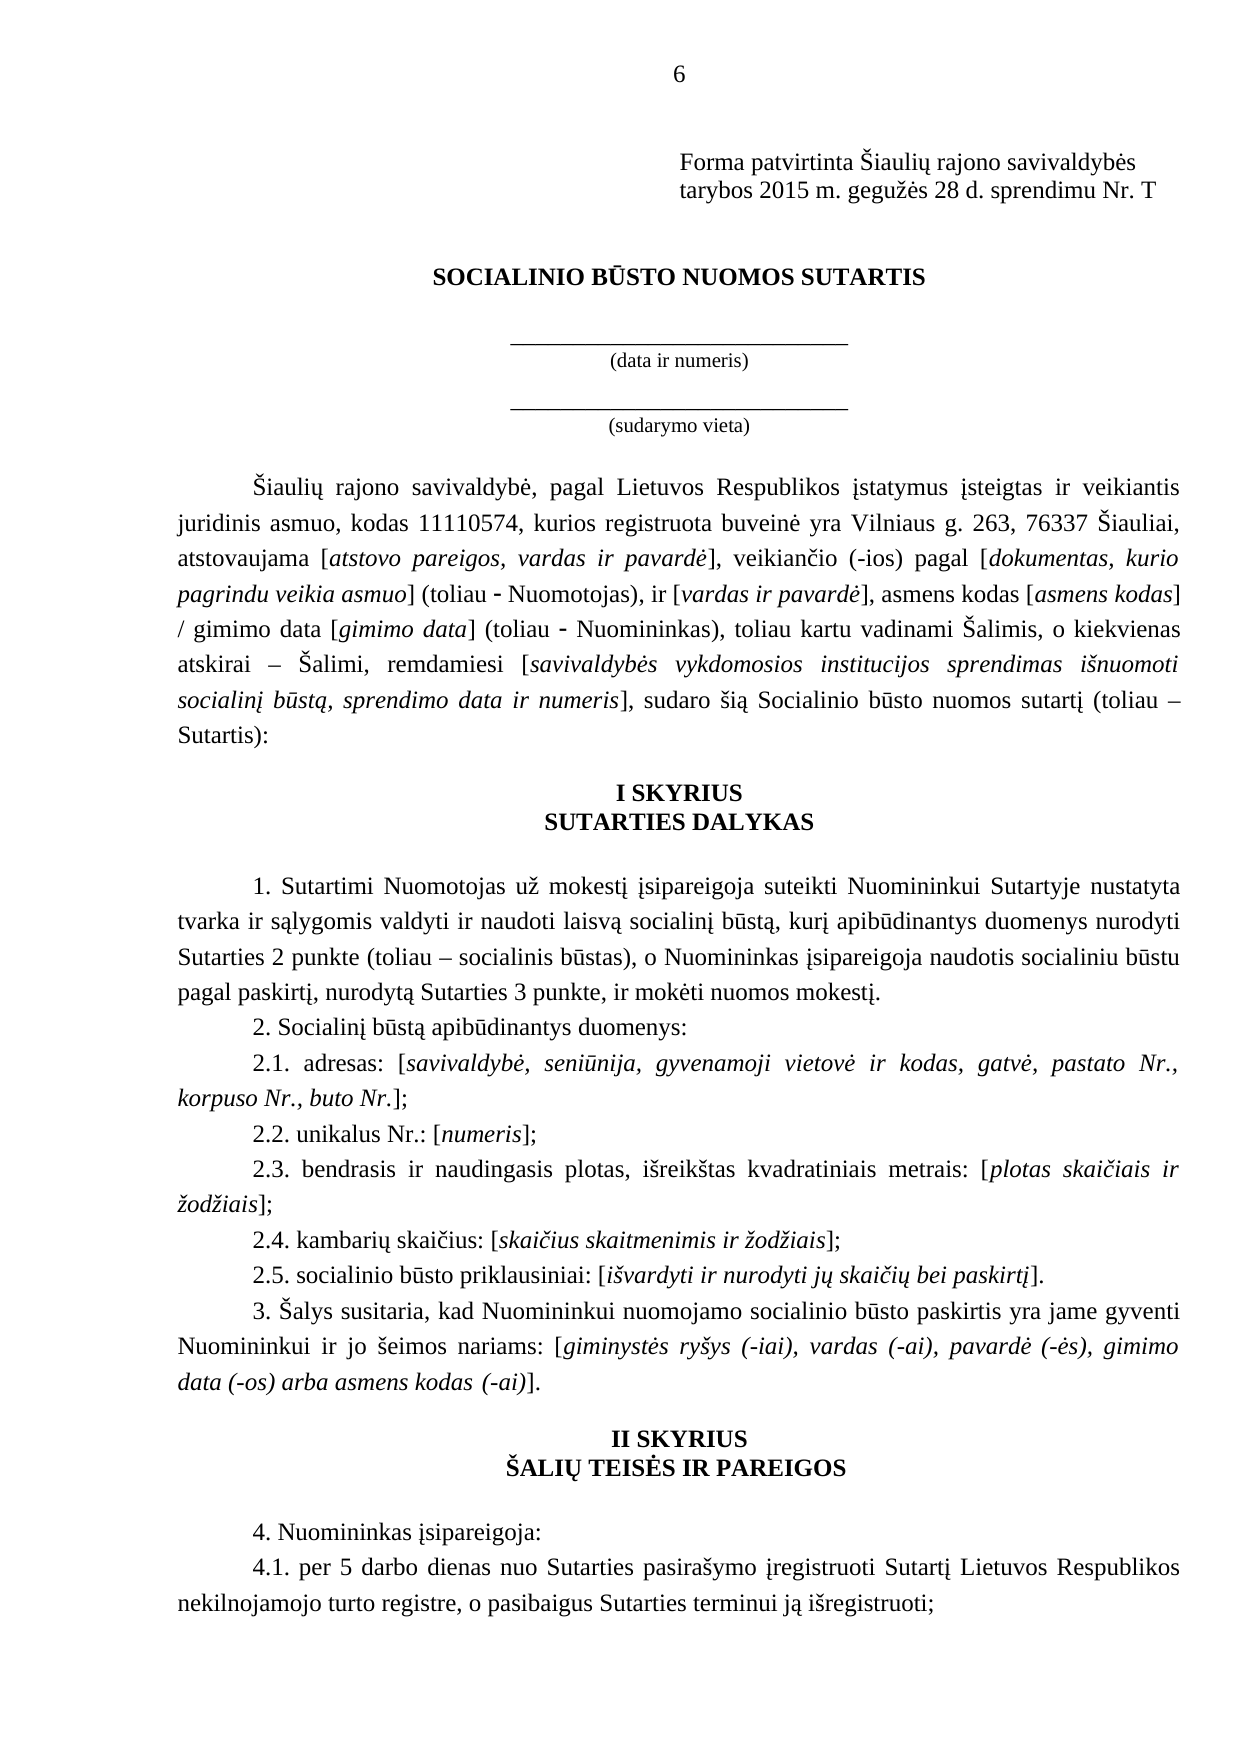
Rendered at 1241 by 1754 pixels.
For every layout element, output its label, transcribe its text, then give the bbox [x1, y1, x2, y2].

text 2. Socialinį būstą apibūdinantys duomenys: [177, 1006, 1181, 1041]
text (data ir numeris) [177, 348, 1181, 372]
text 1. Sutartimi Nuomotojas už mokestį įsipareigoja suteikti Nuomininkui Sutartyje nustatyta tvarka ir sąlygomis valdyti ir naudoti laisvą socialinį būstą, kurį apibūdinantys duomenys nurodyti Sutarties 2 punkte (toliau – socialinis būstas), o Nuomininkas įsipareigoja naudotis socialiniu būstu pagal paskirtį, nurodytą Sutarties 3 punkte, ir mokėti nuomos mokestį. [177, 864, 1181, 1006]
text Šiaulių rajono savivaldybė, pagal Lietuvos Respublikos įstatymus įsteigtas ir veikiantis juridinis asmuo, kodas 11110574, kurios registruota buveinė yra Vilniaus g. 263, 76337 Šiauliai, atstovaujama [atstovo pareigos, vardas ir pavardė], veikiančio (-ios) pagal [dokumentas, kurio pagrindu veikia asmuo] (toliau - Nuomotojas), ir [vardas ir pavardė], asmens kodas [asmens kodas] / gimimo data [gimimo data] (toliau - Nuomininkas), toliau kartu vadinami Šalimis, o kiekvienas atskirai – Šalimi, remdamiesi [savivaldybės vykdomosios institucijos sprendimas išnuomoti socialinį būstą, sprendimo data ir numeris], sudaro šią Socialinio būsto nuomos sutartį (toliau – Sutartis): [177, 466, 1181, 749]
text SOCIALINIO BŪSTO NUOMOS SUTARTIS [177, 262, 1181, 291]
text ___________________________ [177, 319, 1181, 348]
text SUTARTIES DALYKAS [177, 807, 1181, 835]
text 4.1. per 5 darbo dienas nuo Sutarties pasirašymo įregistruoti Sutartį Lietuvos Respublikos nekilnojamojo turto registre, o pasibaigus Sutarties terminui ją išregistruoti; [177, 1546, 1181, 1617]
text 3. Šalys susitaria, kad Nuomininkui nuomojamo socialinio būsto paskirtis yra jame gyventi Nuomininkui ir jo šeimos nariams: [giminystės ryšys (-iai), vardas (-ai), pavardė (-ės), gimimo data (-os) arba asmens kodas (-ai)]. [177, 1289, 1181, 1395]
text 2.2. unikalus Nr.: [numeris]; [177, 1112, 1181, 1147]
text I SKYRIUS [177, 778, 1181, 807]
text ŠALIŲ TEISĖS IR PAREIGOS [177, 1453, 1181, 1482]
text 2.1. adresas: [savivaldybė, seniūnija, gyvenamoji vietovė ir kodas, gatvė, pastato Nr., korpuso Nr., buto Nr.]; [177, 1041, 1181, 1112]
text (sudarymo vieta) [177, 413, 1181, 437]
text Forma patvirtinta Šiaulių rajono savivaldybės tarybos 2015 m. gegužės 28 d. sprendimu Nr. T [679, 147, 1181, 204]
text 2.5. socialinio būsto priklausiniai: [išvardyti ir nurodyti jų skaičių bei paskirtį]. [177, 1254, 1181, 1289]
text ___________________________ [177, 384, 1181, 413]
text II SKYRIUS [177, 1424, 1181, 1453]
text 4. Nuomininkas įsipareigoja: [177, 1510, 1181, 1546]
text 2.3. bendrasis ir naudingasis plotas, išreikštas kvadratiniais metrais: [plotas skaičiais ir žodžiais]; [177, 1147, 1181, 1218]
text 2.4. kambarių skaičius: [skaičius skaitmenimis ir žodžiais]; [177, 1218, 1181, 1254]
